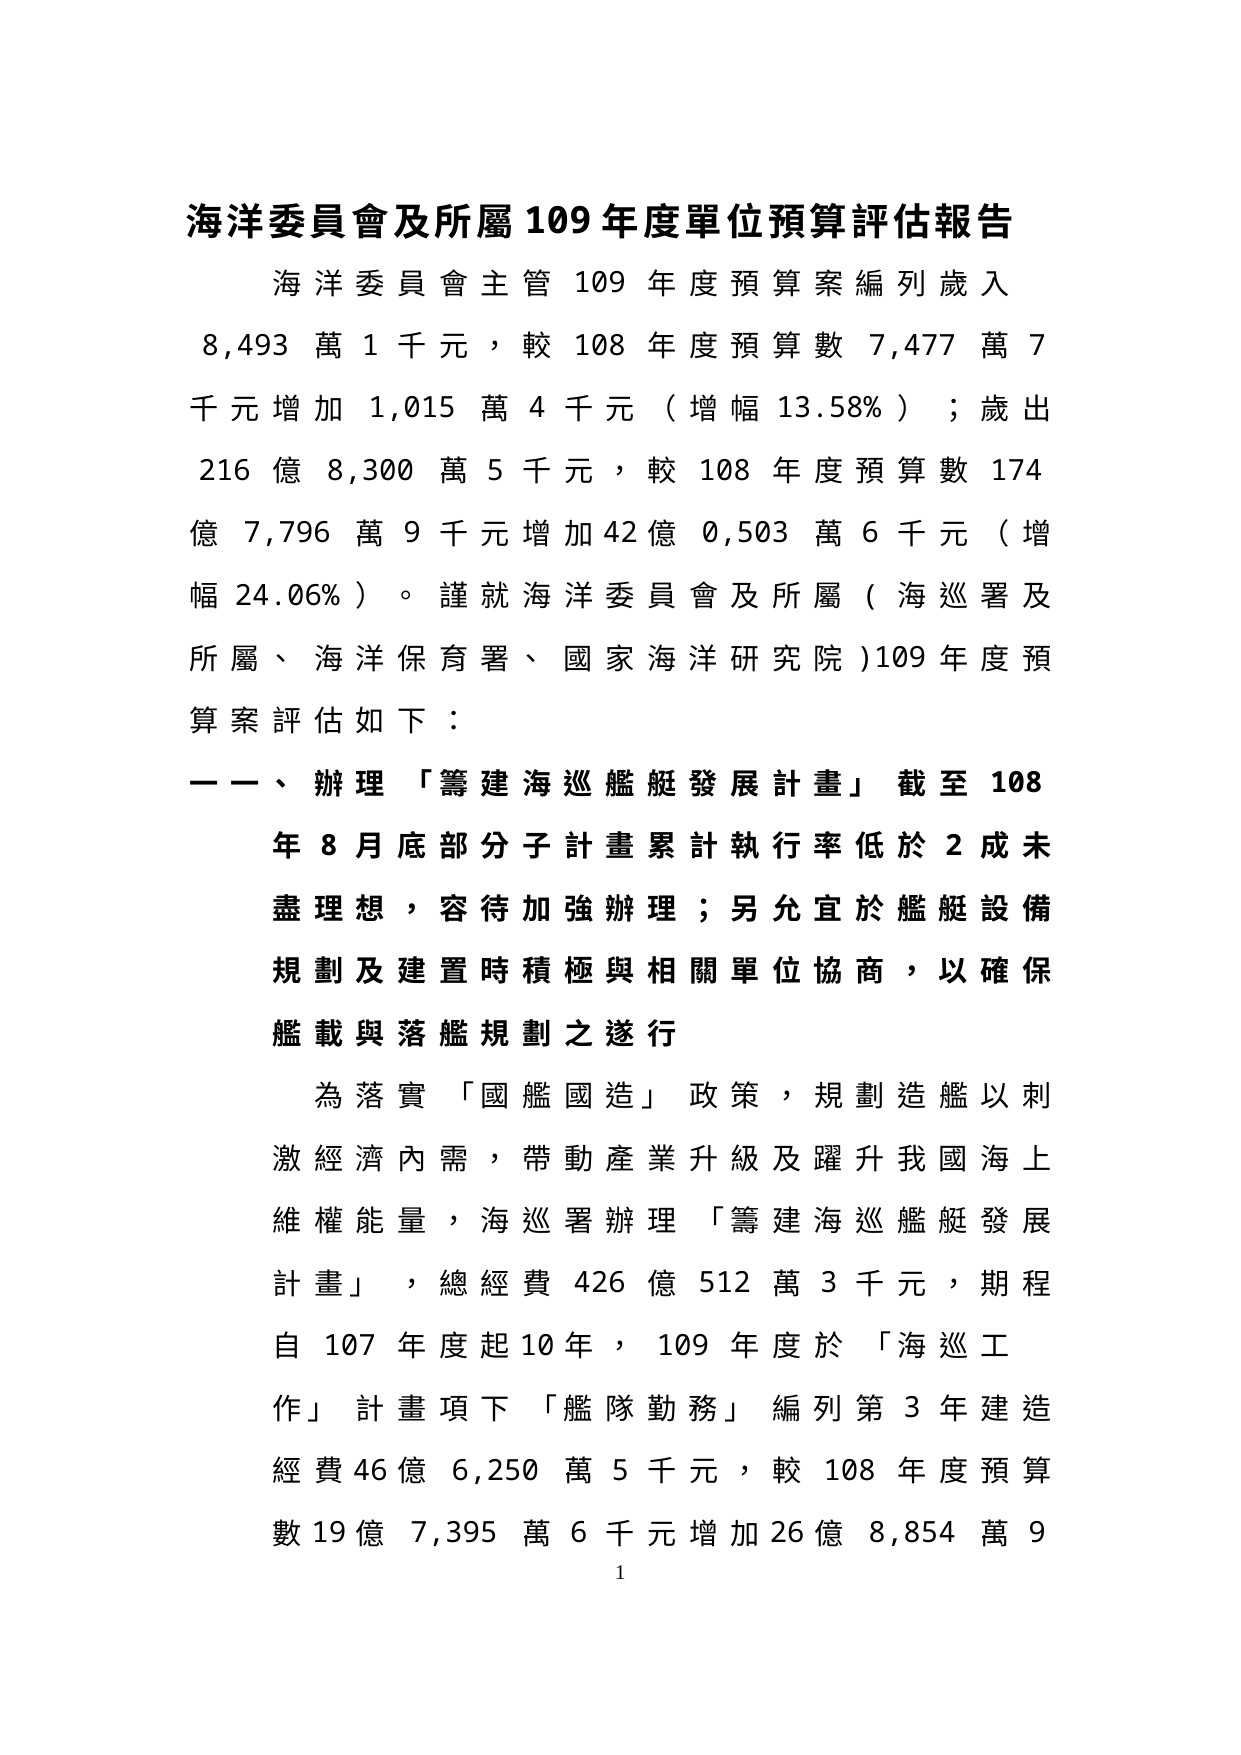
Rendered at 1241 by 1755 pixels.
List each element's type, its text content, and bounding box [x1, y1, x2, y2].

text 海洋委員會主管109年度預算案編列歲入8,493萬1千元，較108年度預算數7,477萬7千元增加1,015萬4千元（增幅13.58%）；歲出216億8,300萬5千元，較108年度預算數174億7,796萬9千元增加42億0,503萬6千元（增幅24.06%）。謹就海洋委員會及所屬(海巡署及所屬、海洋保育署、國家海洋研究院)109年度預算案評估如下： [183, 240, 1058, 740]
text 一一、辦理「籌建海巡艦艇發展計畫」截至108年8月底部分子計畫累計執行率低於2成未盡理想，容待加強辦理；另允宜於艦艇設備規劃及建置時積極與相關單位協商，以確保艦載與落艦規劃之遂行 [183, 740, 1058, 1052]
text 海洋委員會及所屬109年度單位預算評估報告 [183, 177, 1058, 240]
text 為落實「國艦國造」政策，規劃造艦以刺激經濟內需，帶動產業升級及躍升我國海上維權能量，海巡署辦理「籌建海巡艦艇發展計畫」，總經費426億512萬3千元，期程自107年度起10年，109年度於「海巡工作」計畫項下「艦隊勤務」編列第3年建造經費46億6,250萬5千元，較108年度預算數19億7,395萬6千元增加26億8,854萬9 [242, 1052, 1058, 1552]
